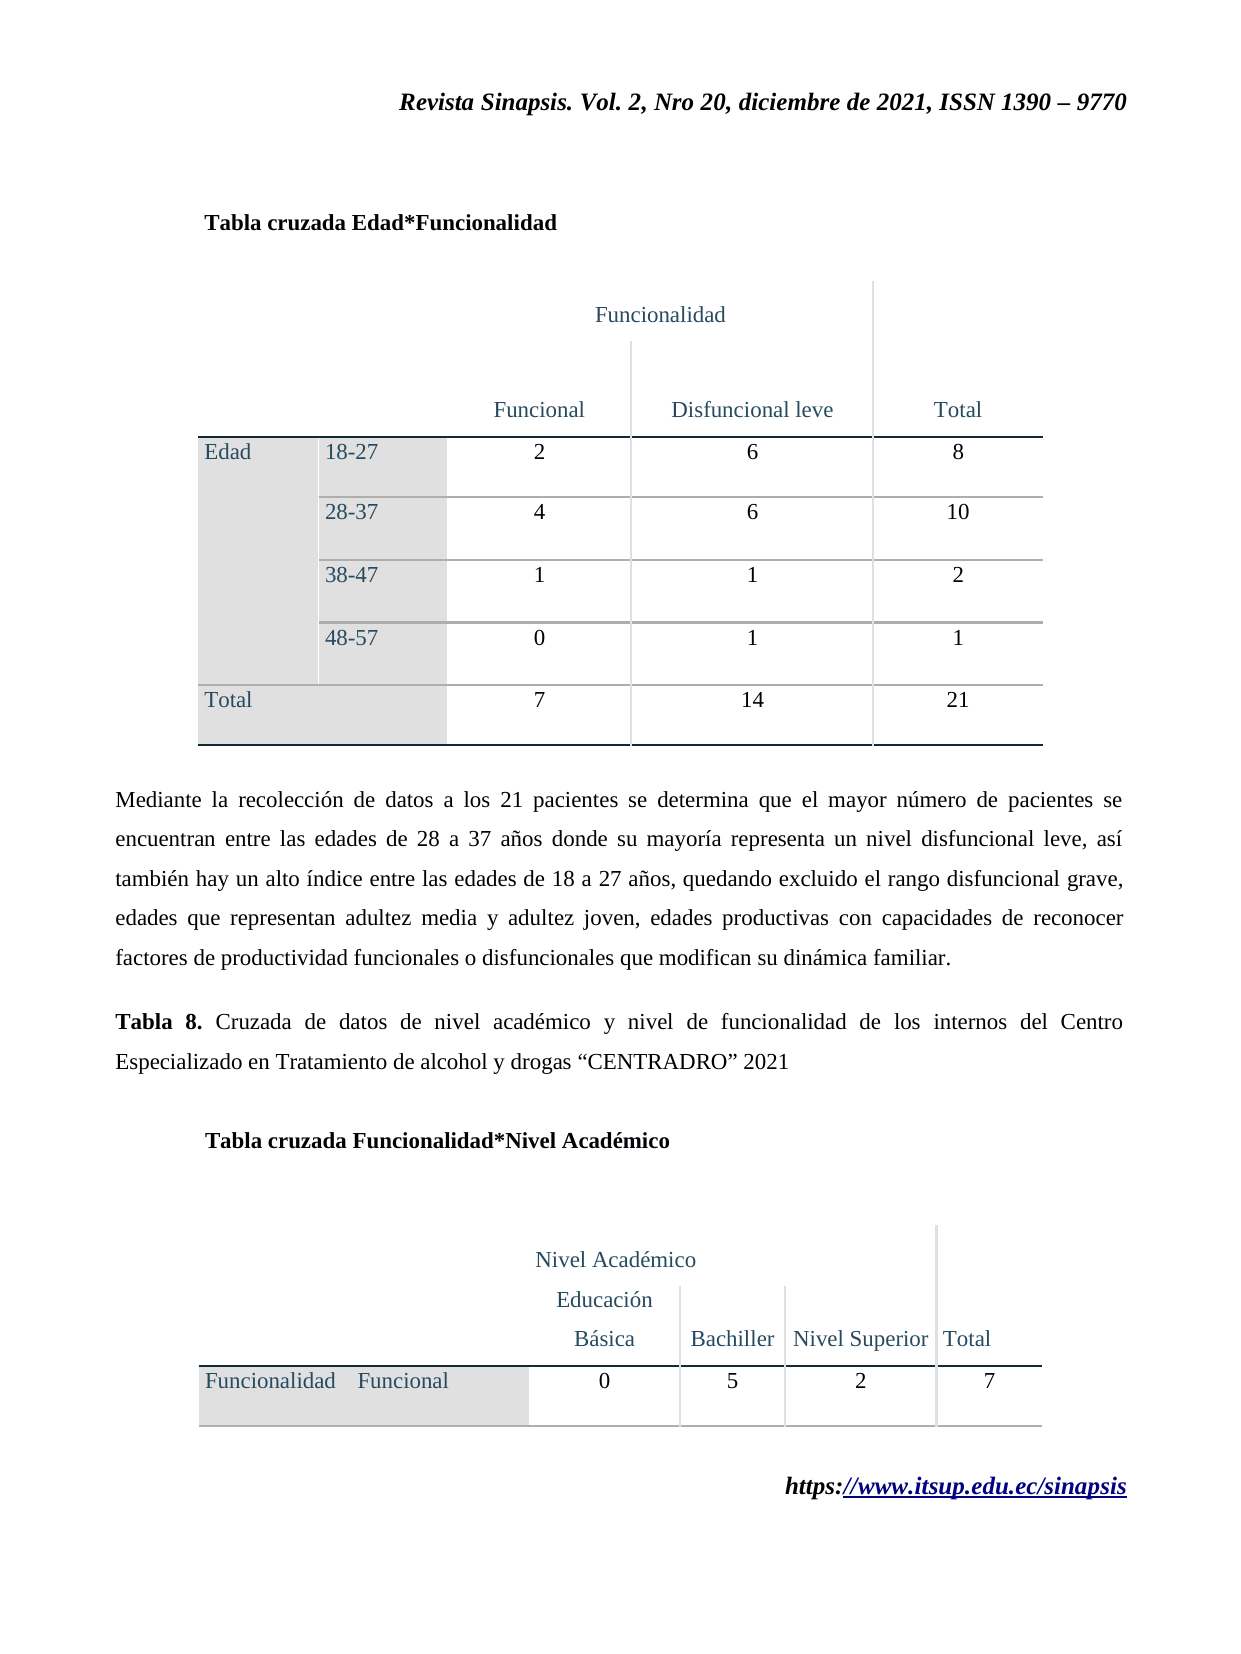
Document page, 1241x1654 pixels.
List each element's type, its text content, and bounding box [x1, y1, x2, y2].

table_cell 1 [632, 624, 872, 684]
table_cell 8 [874, 438, 1042, 496]
table_cell Funcional [351, 1367, 529, 1425]
table_cell Nivel Académico [529, 1225, 935, 1286]
table_cell Total [198, 686, 447, 744]
table_cell 38-47 [319, 561, 447, 621]
table_cell 4 [447, 498, 630, 559]
table_cell [198, 281, 447, 436]
table_cell 7 [447, 686, 630, 744]
table_cell 1 [447, 561, 630, 621]
table_cell [199, 1225, 529, 1365]
table_cell Educación Básica [529, 1286, 679, 1365]
table_cell 1 [874, 624, 1042, 684]
table_cell Disfuncional leve [632, 341, 872, 436]
text Tabla 8. Cruzada de datos de nivel académico y nivel de funcionalidad de los internos del Centro Especializado en Tratamiento de alcohol y drogas “CENTRADRO” 2021 [115, 1008, 1125, 1074]
table_cell 6 [632, 498, 872, 559]
table_cell Funcional [447, 341, 630, 436]
table_cell 28-37 [319, 498, 447, 559]
table_cell 48-57 [319, 624, 447, 684]
table_cell Edad [198, 438, 318, 684]
table_cell Total [938, 1225, 1042, 1365]
table_cell 1 [632, 561, 872, 621]
table_cell [199, 1165, 1042, 1225]
table_cell Funcionalidad [447, 281, 872, 341]
table_cell 2 [447, 438, 630, 496]
table_header Tabla cruzada Edad*Funcionalidad [198, 177, 1042, 281]
table_cell 10 [874, 498, 1042, 559]
table_cell 2 [786, 1367, 935, 1425]
table_cell 6 [632, 438, 872, 496]
table_cell 2 [874, 561, 1042, 621]
table_cell Bachiller [681, 1286, 784, 1365]
table_cell 21 [874, 686, 1042, 744]
table_cell Nivel Superior [786, 1286, 935, 1365]
table_cell 7 [938, 1367, 1042, 1425]
table_header Tabla cruzada Funcionalidad*Nivel Académico [199, 1087, 1042, 1165]
table_cell Total [874, 281, 1042, 436]
table_cell Funcionalidad [199, 1367, 351, 1425]
table_cell 5 [681, 1367, 784, 1425]
table_cell 14 [632, 686, 872, 744]
table_cell 0 [447, 624, 630, 684]
table_cell 0 [529, 1367, 679, 1425]
text Mediante la recolección de datos a los 21 pacientes se determina que el mayor número de pacientes se encuentran entre las edades de 28 a 37 años donde su mayoría representa un nivel disfuncional leve, así también hay un alto índice entre las edades de 18 a 27 años, quedando excluido el rango disfuncional grave, edades que representan adultez media y adultez joven, edades productivas con capacidades de reconocer factores de productividad funcionales o disfuncionales que modifican su dinámica familiar. [115, 786, 1125, 970]
table_cell 18-27 [319, 438, 447, 496]
